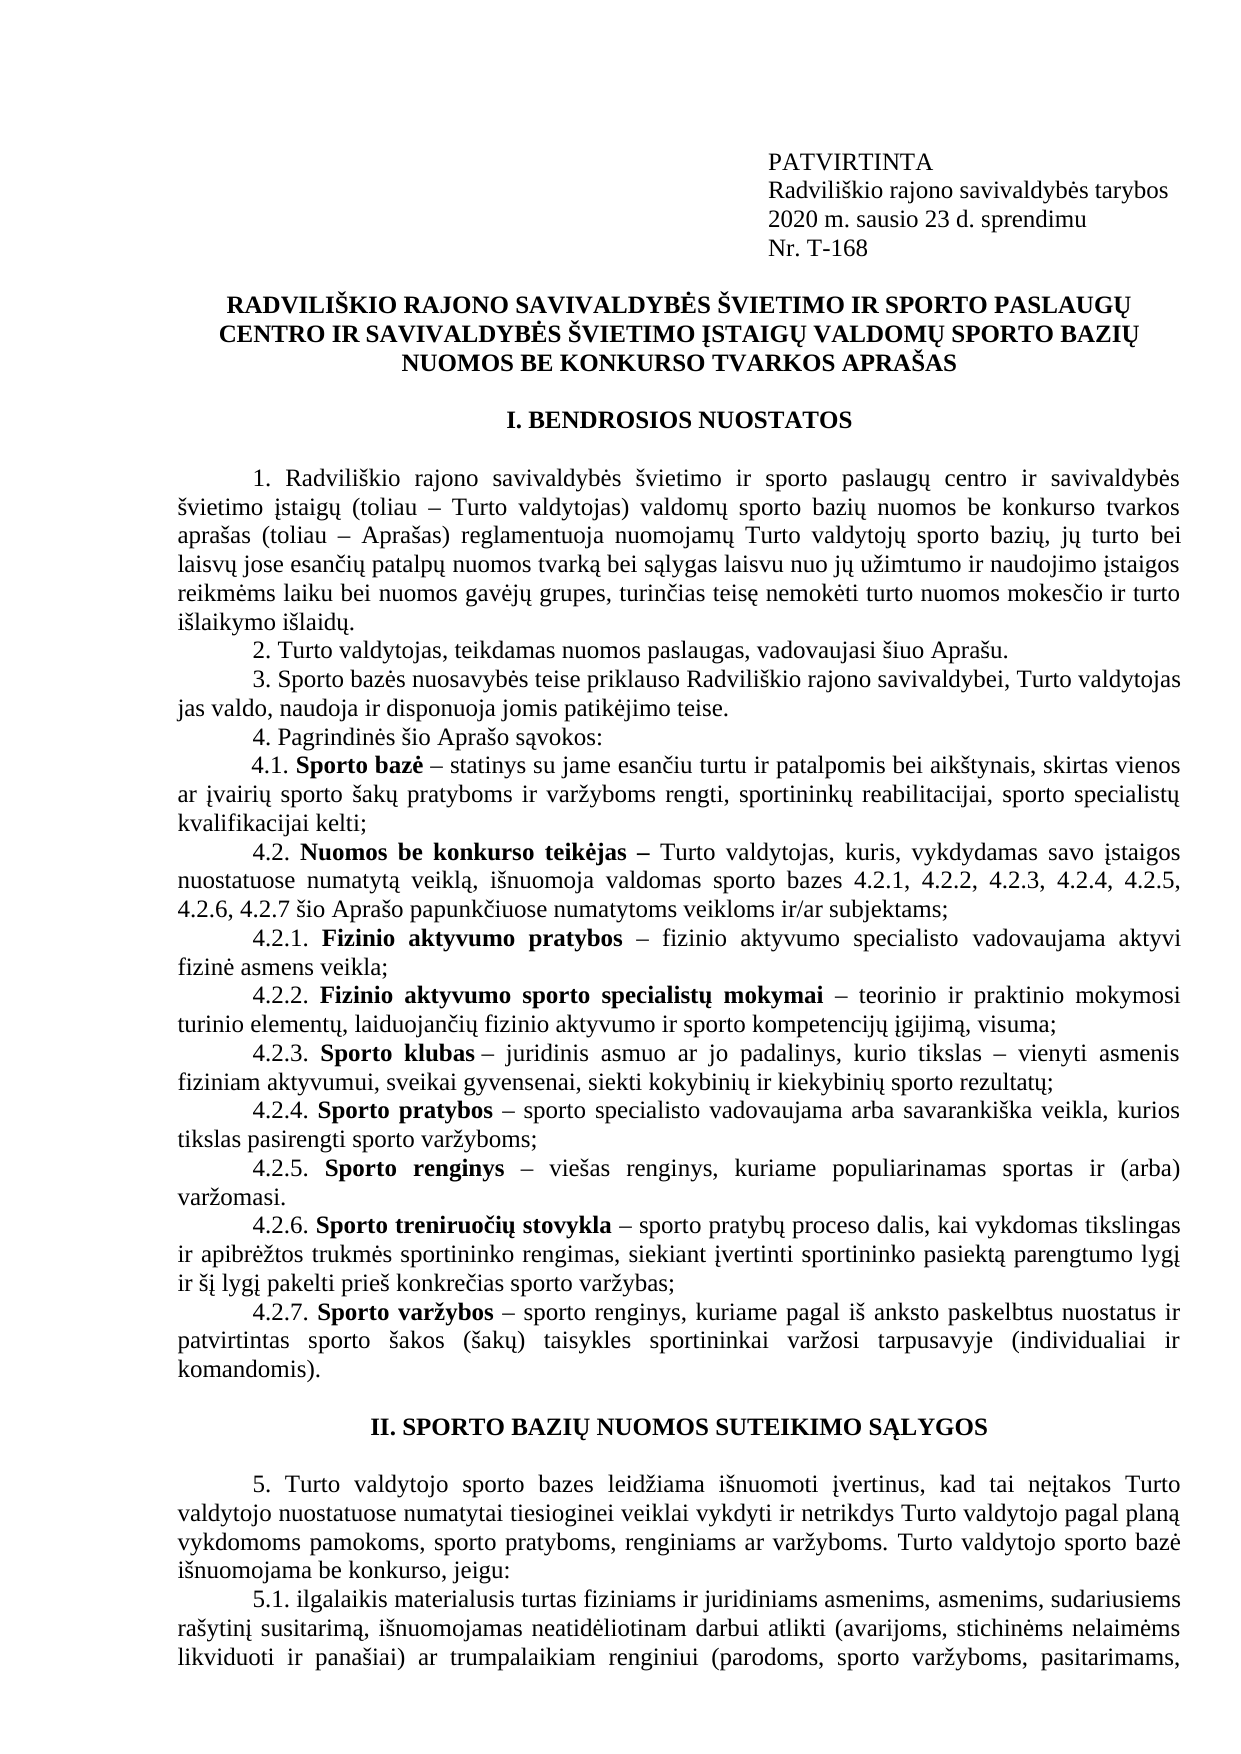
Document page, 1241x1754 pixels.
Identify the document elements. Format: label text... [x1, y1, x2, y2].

text 4.2.3. Sporto klubas – juridinis asmuo ar jo padalinys, kurio tikslas – vienyti asmenis fiziniam aktyvumui, sveikai gyvensenai, siekti kokybinių ir kiekybinių sporto rezultatų; [177, 1038, 1181, 1096]
text 2. Turto valdytojas, teikdamas nuomos paslaugas, vadovaujasi šiuo Aprašu. [177, 636, 1181, 664]
text 4.2.6. Sporto treniruočių stovykla – sporto pratybų proceso dalis, kai vykdomas tikslingas ir apibrėžtos trukmės sportininko rengimas, siekiant įvertinti sportininko pasiektą parengtumo lygį ir šį lygį pakelti prieš konkrečias sporto varžybas; [177, 1211, 1181, 1297]
text 4. Pagrindinės šio Aprašo sąvokos: [177, 722, 1181, 751]
text I. BENDROSIOS NUOSTATOS [177, 406, 1181, 434]
text 1. Radviliškio rajono savivaldybės švietimo ir sporto paslaugų centro ir savivaldybės švietimo įstaigų (toliau – Turto valdytojas) valdomų sporto bazių nuomos be konkurso tvarkos aprašas (toliau – Aprašas) reglamentuoja nuomojamų Turto valdytojų sporto bazių, jų turto bei laisvų jose esančių patalpų nuomos tvarką bei sąlygas laisvu nuo jų užimtumo ir naudojimo įstaigos reikmėms laiku bei nuomos gavėjų grupes, turinčias teisę nemokėti turto nuomos mokesčio ir turto išlaikymo išlaidų. [177, 463, 1181, 636]
text 4.1. Sporto bazė – statinys su jame esančiu turtu ir patalpomis bei aikštynais, skirtas vienos ar įvairių sporto šakų pratyboms ir varžyboms rengti, sportininkų reabilitacijai, sporto specialistų kvalifikacijai kelti; [177, 751, 1181, 837]
text PATVIRTINTA [768, 147, 1181, 176]
text 5. Turto valdytojo sporto bazes leidžiama išnuomoti įvertinus, kad tai neįtakos Turto valdytojo nuostatuose numatytai tiesioginei veiklai vykdyti ir netrikdys Turto valdytojo pagal planą vykdomoms pamokoms, sporto pratyboms, renginiams ar varžyboms. Turto valdytojo sporto bazė išnuomojama be konkurso, jeigu: [177, 1469, 1181, 1584]
text Nr. T-168 [768, 233, 1181, 262]
text 4.2.7. Sporto varžybos – sporto renginys, kuriame pagal iš anksto paskelbtus nuostatus ir patvirtintas sporto šakos (šakų) taisykles sportininkai varžosi tarpusavyje (individualiai ir komandomis). [177, 1297, 1181, 1383]
text 4.2.5. Sporto renginys – viešas renginys, kuriame populiarinamas sportas ir (arba) varžomasi. [177, 1153, 1181, 1211]
text 4.2. Nuomos be konkurso teikėjas – Turto valdytojas, kuris, vykdydamas savo įstaigos nuostatuose numatytą veiklą, išnuomoja valdomas sporto bazes 4.2.1, 4.2.2, 4.2.3, 4.2.4, 4.2.5, 4.2.6, 4.2.7 šio Aprašo papunkčiuose numatytoms veikloms ir/ar subjektams; [177, 837, 1181, 923]
text 5.1. ilgalaikis materialusis turtas fiziniams ir juridiniams asmenims, asmenims, sudariusiems rašytinį susitarimą, išnuomojamas neatidėliotinam darbui atlikti (avarijoms, stichinėms nelaimėms likviduoti ir panašiai) ar trumpalaikiam renginiui (parodoms, sporto varžyboms, pasitarimams, [177, 1584, 1181, 1671]
text RADVILIŠKIO RAJONO SAVIVALDYBĖS ŠVIETIMO IR SPORTO PASLAUGŲ CENTRO IR SAVIVALDYBĖS ŠVIETIMO ĮSTAIGŲ VALDOMŲ SPORTO BAZIŲ NUOMOS BE KONKURSO TVARKOS APRAŠaS [177, 291, 1181, 377]
text Radviliškio rajono savivaldybės tarybos [768, 176, 1181, 204]
text 2020 m. sausio 23 d. sprendimu [768, 204, 1181, 233]
text 4.2.1. Fizinio aktyvumo pratybos – fizinio aktyvumo specialisto vadovaujama aktyvi fizinė asmens veikla; [177, 923, 1181, 981]
text 4.2.2. Fizinio aktyvumo sporto specialistų mokymai – teorinio ir praktinio mokymosi turinio elementų, laiduojančių fizinio aktyvumo ir sporto kompetencijų įgijimą, visuma; [177, 981, 1181, 1038]
text 4.2.4. Sporto pratybos – sporto specialisto vadovaujama arba savarankiška veikla, kurios tikslas pasirengti sporto varžyboms; [177, 1096, 1181, 1153]
text 3. Sporto bazės nuosavybės teise priklauso Radviliškio rajono savivaldybei, Turto valdytojas jas valdo, naudoja ir disponuoja jomis patikėjimo teise. [177, 664, 1181, 722]
text II. SPORTO BAZIŲ NUOMOS SUTEIKIMO SĄLYGOS [177, 1412, 1181, 1441]
